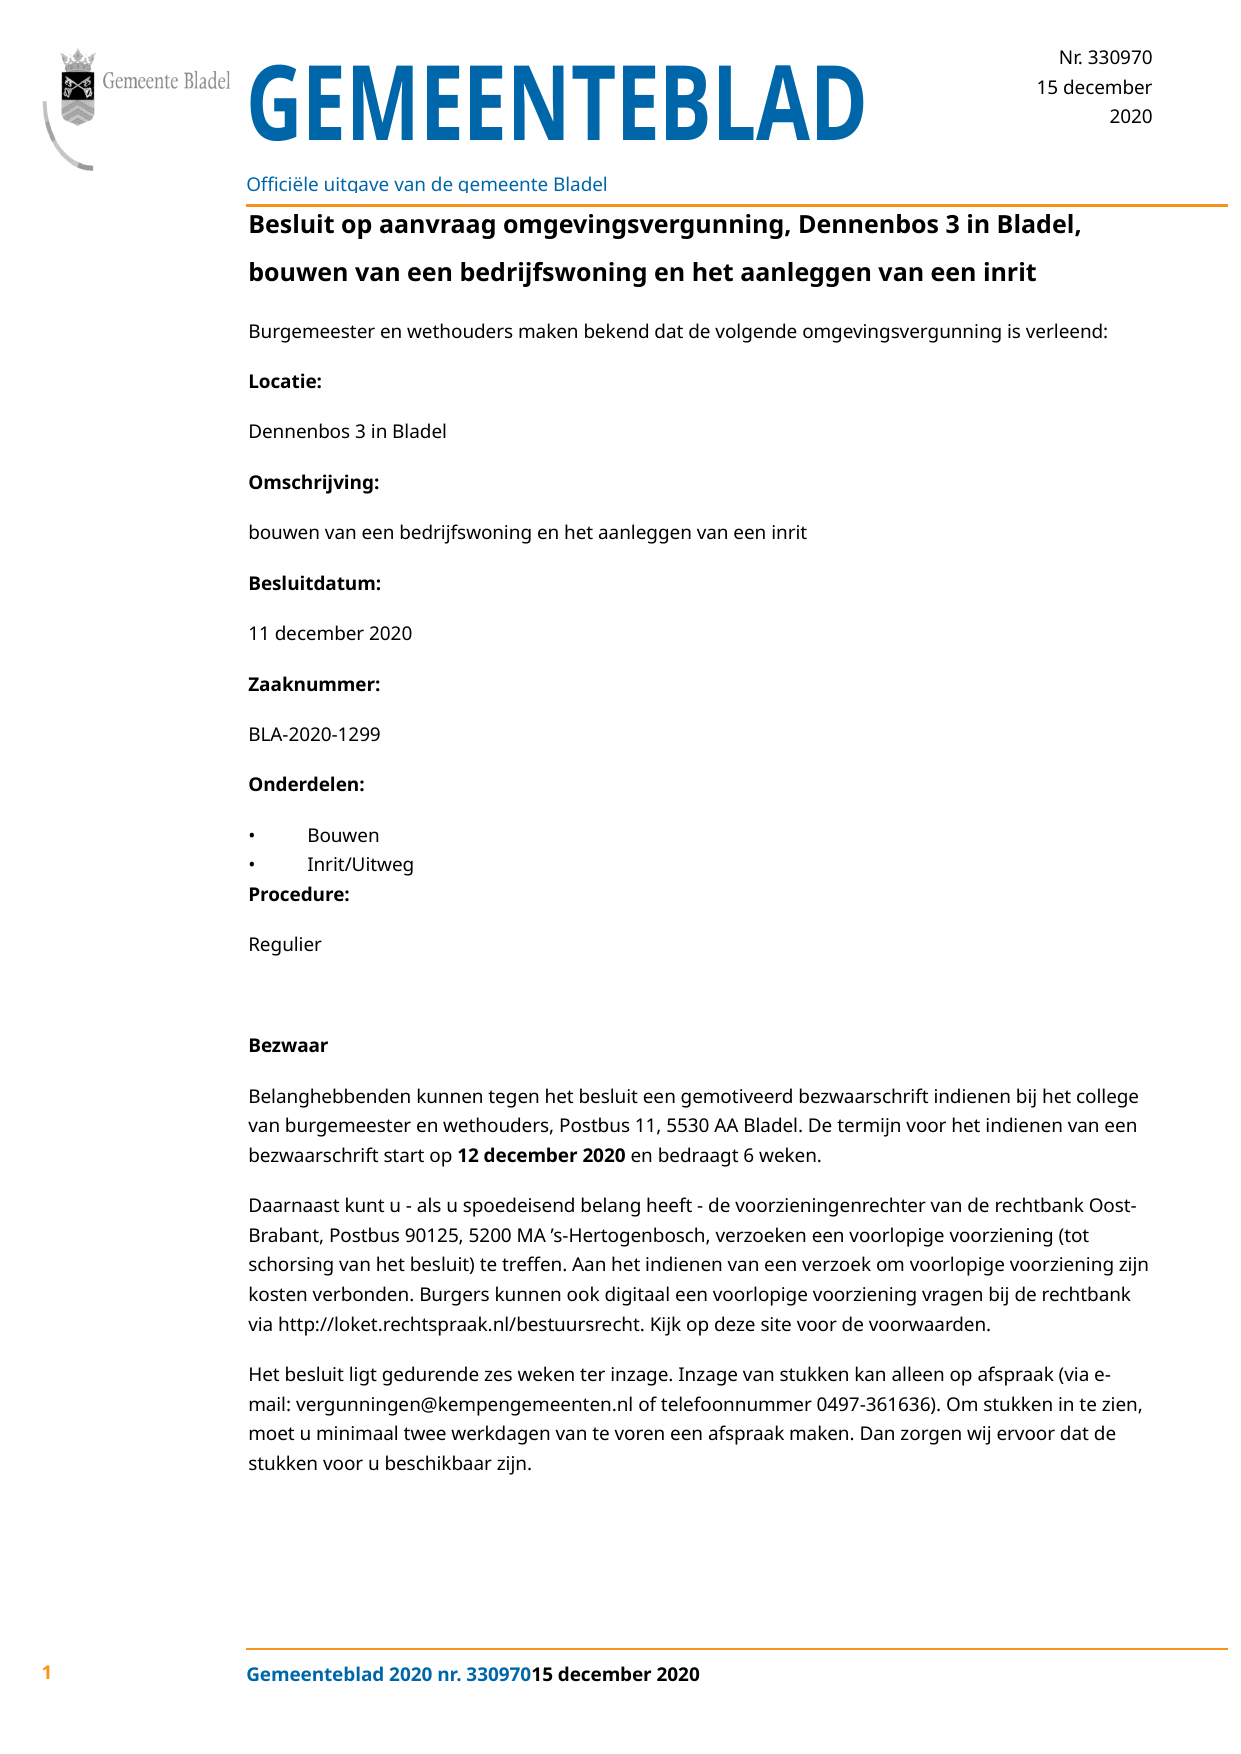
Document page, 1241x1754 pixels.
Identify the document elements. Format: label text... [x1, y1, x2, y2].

text Locatie: [248, 368, 1152, 394]
text Regulier [248, 932, 1152, 957]
text bouwen van een bedrijfswoning en het aanleggen van een inrit [248, 519, 1152, 545]
text Omschrijving: [248, 469, 1152, 495]
text Onderdelen: [248, 772, 1152, 797]
text Burgemeester en wethouders maken bekend dat de volgende omgevingsvergunning is verleend: [248, 318, 1152, 344]
text Besluit op aanvraag omgevingsvergunning, Dennenbos 3 in Bladel, bouwen van een bedrijfswoning en het aanleggen van een inrit [248, 207, 1152, 288]
list Bouwen [248, 822, 1152, 848]
text Het besluit ligt gedurende zes weken ter inzage. Inzage van stukken kan alleen op afspraak (via e-mail: vergunningen@kempengemeenten.nl of telefoonnummer 0497-361636). Om stukken in te zien, moet u minimaal twee werkdagen van te voren een afspraak maken. Dan zorgen wij ervoor dat de stukken voor u beschikbaar zijn. [248, 1361, 1152, 1476]
picture [41, 47, 231, 172]
text Dennenbos 3 in Bladel [248, 419, 1152, 444]
text Besluitdatum: [248, 570, 1152, 596]
text 11 december 2020 [248, 620, 1152, 646]
text Belanghebbenden kunnen tegen het besluit een gemotiveerd bezwaarschrift indienen bij het college van burgemeester en wethouders, Postbus 11, 5530 AA Bladel. De termijn voor het indienen van een bezwaarschrift start op 12 december 2020 en bedraagt 6 weken. [248, 1083, 1152, 1168]
text Zaaknummer: [248, 671, 1152, 697]
text Bezwaar [248, 1032, 1152, 1058]
text BLA-2020-1299 [248, 721, 1152, 747]
list Inrit/Uitweg [248, 852, 1152, 877]
text Daarnaast kunt u - als u spoedeisend belang heeft - de voorzieningenrechter van de rechtbank Oost-Brabant, Postbus 90125, 5200 MA ’s-Hertogenbosch, verzoeken een voorlopige voorziening (tot schorsing van het besluit) te treffen. Aan het indienen van een verzoek om voorlopige voorziening zijn kosten verbonden. Burgers kunnen ook digitaal een voorlopige voorziening vragen bij de rechtbank via http://loket.rechtspraak.nl/bestuursrecht. Kijk op deze site voor de voorwaarden. [248, 1192, 1152, 1337]
text Procedure: [248, 881, 1152, 907]
